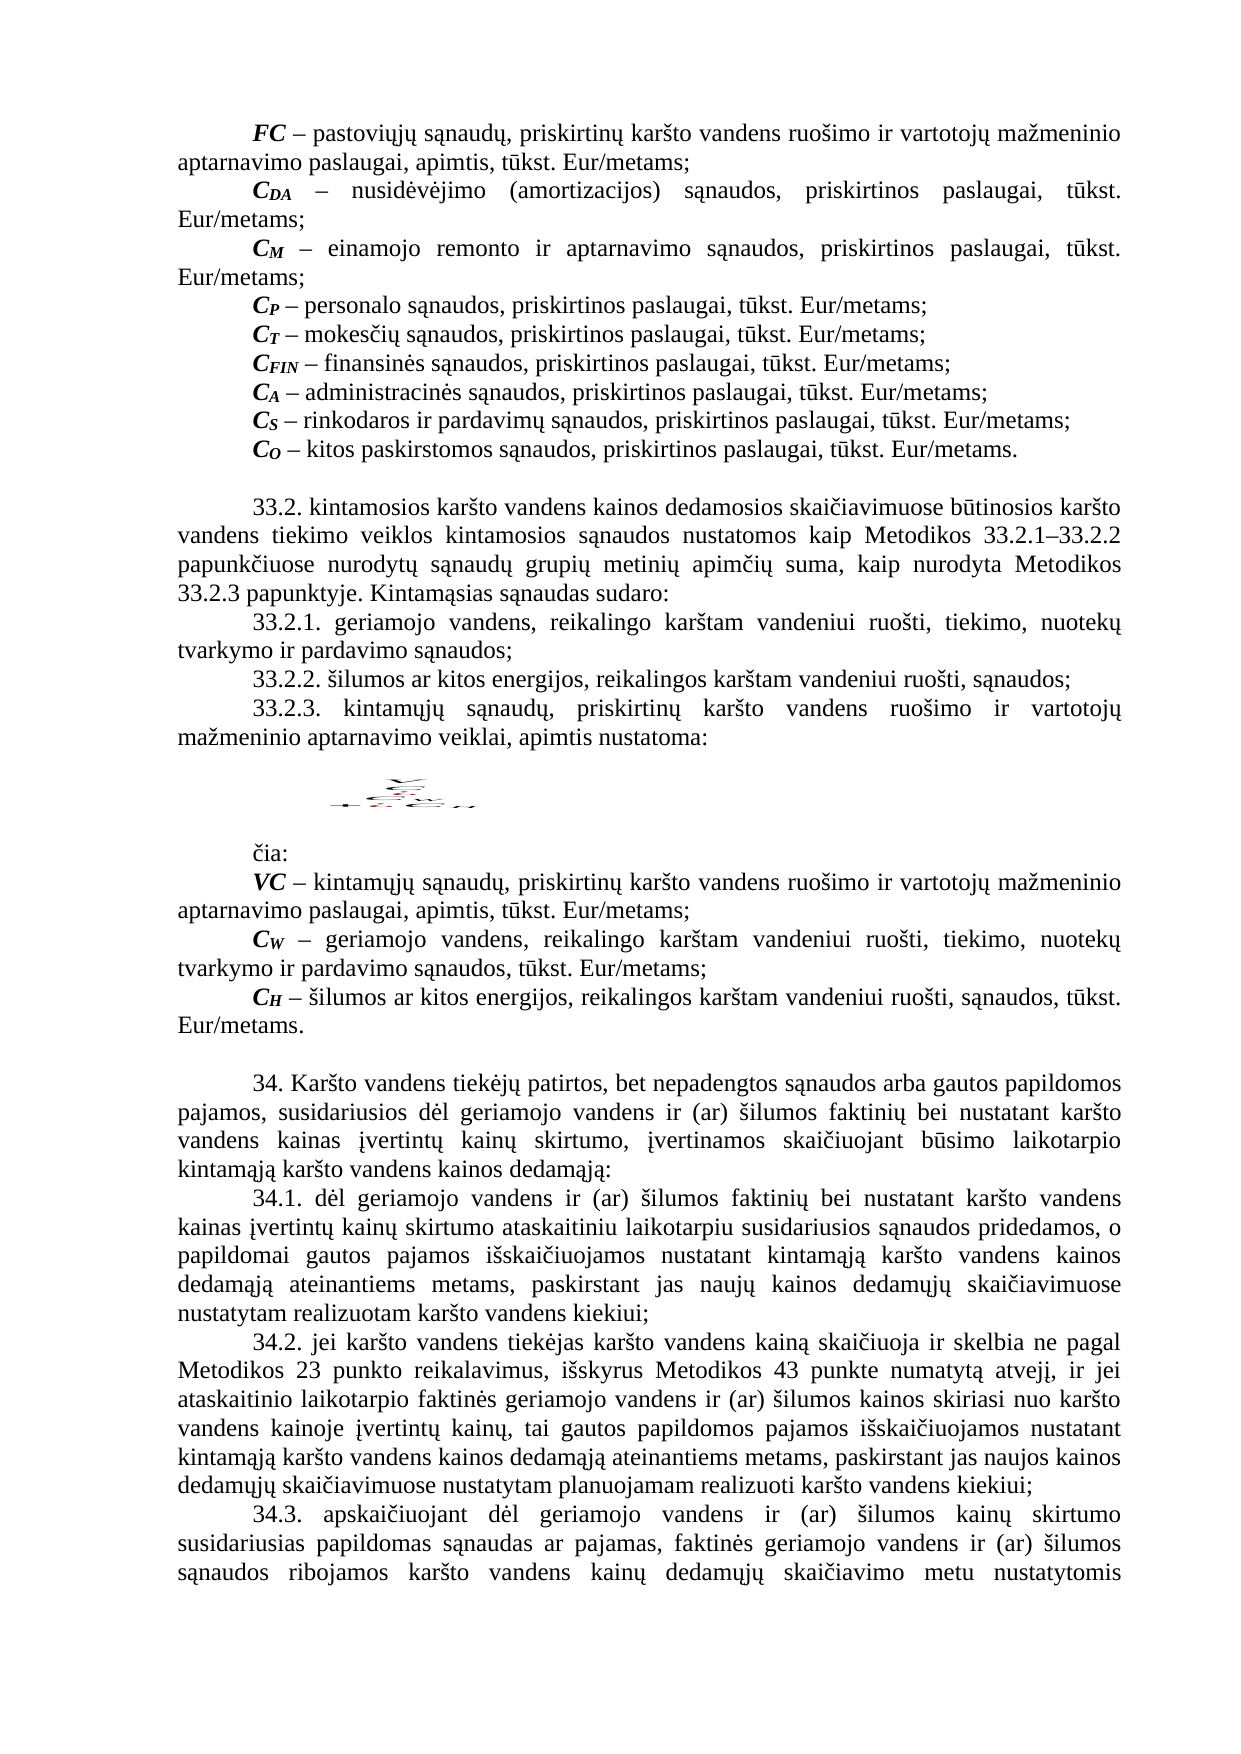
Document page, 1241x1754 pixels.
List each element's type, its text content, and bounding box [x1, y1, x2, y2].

text CP – personalo sąnaudos, priskirtinos paslaugai, tūkst. Eur/metams; [177, 291, 1122, 319]
text CT – mokesčių sąnaudos, priskirtinos paslaugai, tūkst. Eur/metams; [177, 319, 1122, 348]
text 33.2.3. kintamųjų sąnaudų, priskirtinų karšto vandens ruošimo ir vartotojų mažmeninio aptarnavimo veiklai, apimtis nustatoma: [177, 693, 1122, 751]
text čia: [177, 838, 1122, 867]
text 33.2.1. geriamojo vandens, reikalingo karštam vandeniui ruošti, tiekimo, nuotekų tvarkymo ir pardavimo sąnaudos; [177, 607, 1122, 664]
text 33.2.2. šilumos ar kitos energijos, reikalingos karštam vandeniui ruošti, sąnaudos; [177, 664, 1122, 693]
text 33.2. kintamosios karšto vandens kainos dedamosios skaičiavimuose būtinosios karšto vandens tiekimo veiklos kintamosios sąnaudos nustatomos kaip Metodikos 33.2.1–33.2.2 papunkčiuose nurodytų sąnaudų grupių metinių apimčių suma, kaip nurodyta Metodikos 33.2.3 papunktyje. Kintamąsias sąnaudas sudaro: [177, 492, 1122, 607]
text 34. Karšto vandens tiekėjų patirtos, bet nepadengtos sąnaudos arba gautos papildomos pajamos, susidariusios dėl geriamojo vandens ir (ar) šilumos faktinių bei nustatant karšto vandens kainas įvertintų kainų skirtumo, įvertinamos skaičiuojant būsimo laikotarpio kintamąją karšto vandens kainos dedamąją: [177, 1068, 1122, 1183]
text FC – pastoviųjų sąnaudų, priskirtinų karšto vandens ruošimo ir vartotojų mažmeninio aptarnavimo paslaugai, apimtis, tūkst. Eur/metams; [177, 118, 1122, 176]
text CFIN – finansinės sąnaudos, priskirtinos paslaugai, tūkst. Eur/metams; [177, 348, 1122, 377]
text CS – rinkodaros ir pardavimų sąnaudos, priskirtinos paslaugai, tūkst. Eur/metams; [177, 406, 1122, 434]
text CW – geriamojo vandens, reikalingo karštam vandeniui ruošti, tiekimo, nuotekų tvarkymo ir pardavimo sąnaudos, tūkst. Eur/metams; [177, 924, 1122, 982]
text CH – šilumos ar kitos energijos, reikalingos karštam vandeniui ruošti, sąnaudos, tūkst. Eur/metams. [177, 982, 1122, 1039]
text 34.1. dėl geriamojo vandens ir (ar) šilumos faktinių bei nustatant karšto vandens kainas įvertintų kainų skirtumo ataskaitiniu laikotarpiu susidariusios sąnaudos pridedamos, o papildomai gautos pajamos išskaičiuojamos nustatant kintamąją karšto vandens kainos dedamąją ateinantiems metams, paskirstant jas naujų kainos dedamųjų skaičiavimuose nustatytam realizuotam karšto vandens kiekiui; [177, 1183, 1122, 1327]
text CM – einamojo remonto ir aptarnavimo sąnaudos, priskirtinos paslaugai, tūkst. Eur/metams; [177, 233, 1122, 291]
text VC – kintamųjų sąnaudų, priskirtinų karšto vandens ruošimo ir vartotojų mažmeninio aptarnavimo paslaugai, apimtis, tūkst. Eur/metams; [177, 867, 1122, 924]
text 34.3. apskaičiuojant dėl geriamojo vandens ir (ar) šilumos kainų skirtumo susidariusias papildomas sąnaudas ar pajamas, faktinės geriamojo vandens ir (ar) šilumos sąnaudos ribojamos karšto vandens kainų dedamųjų skaičiavimo metu nustatytomis [177, 1499, 1122, 1585]
text CO – kitos paskirstomos sąnaudos, priskirtinos paslaugai, tūkst. Eur/metams. [177, 434, 1122, 463]
text 34.2. jei karšto vandens tiekėjas karšto vandens kainą skaičiuoja ir skelbia ne pagal Metodikos 23 punkto reikalavimus, išskyrus Metodikos 43 punkte numatytą atvejį, ir jei ataskaitinio laikotarpio faktinės geriamojo vandens ir (ar) šilumos kainos skiriasi nuo karšto vandens kainoje įvertintų kainų, tai gautos papildomos pajamos išskaičiuojamos nustatant kintamąją karšto vandens kainos dedamąją ateinantiems metams, paskirstant jas naujos kainos dedamųjų skaičiavimuose nustatytam planuojamam realizuoti karšto vandens kiekiui; [177, 1327, 1122, 1499]
text CA – administracinės sąnaudos, priskirtinos paslaugai, tūkst. Eur/metams; [177, 377, 1122, 406]
text CDA – nusidėvėjimo (amortizacijos) sąnaudos, priskirtinos paslaugai, tūkst. Eur/metams; [177, 176, 1122, 233]
